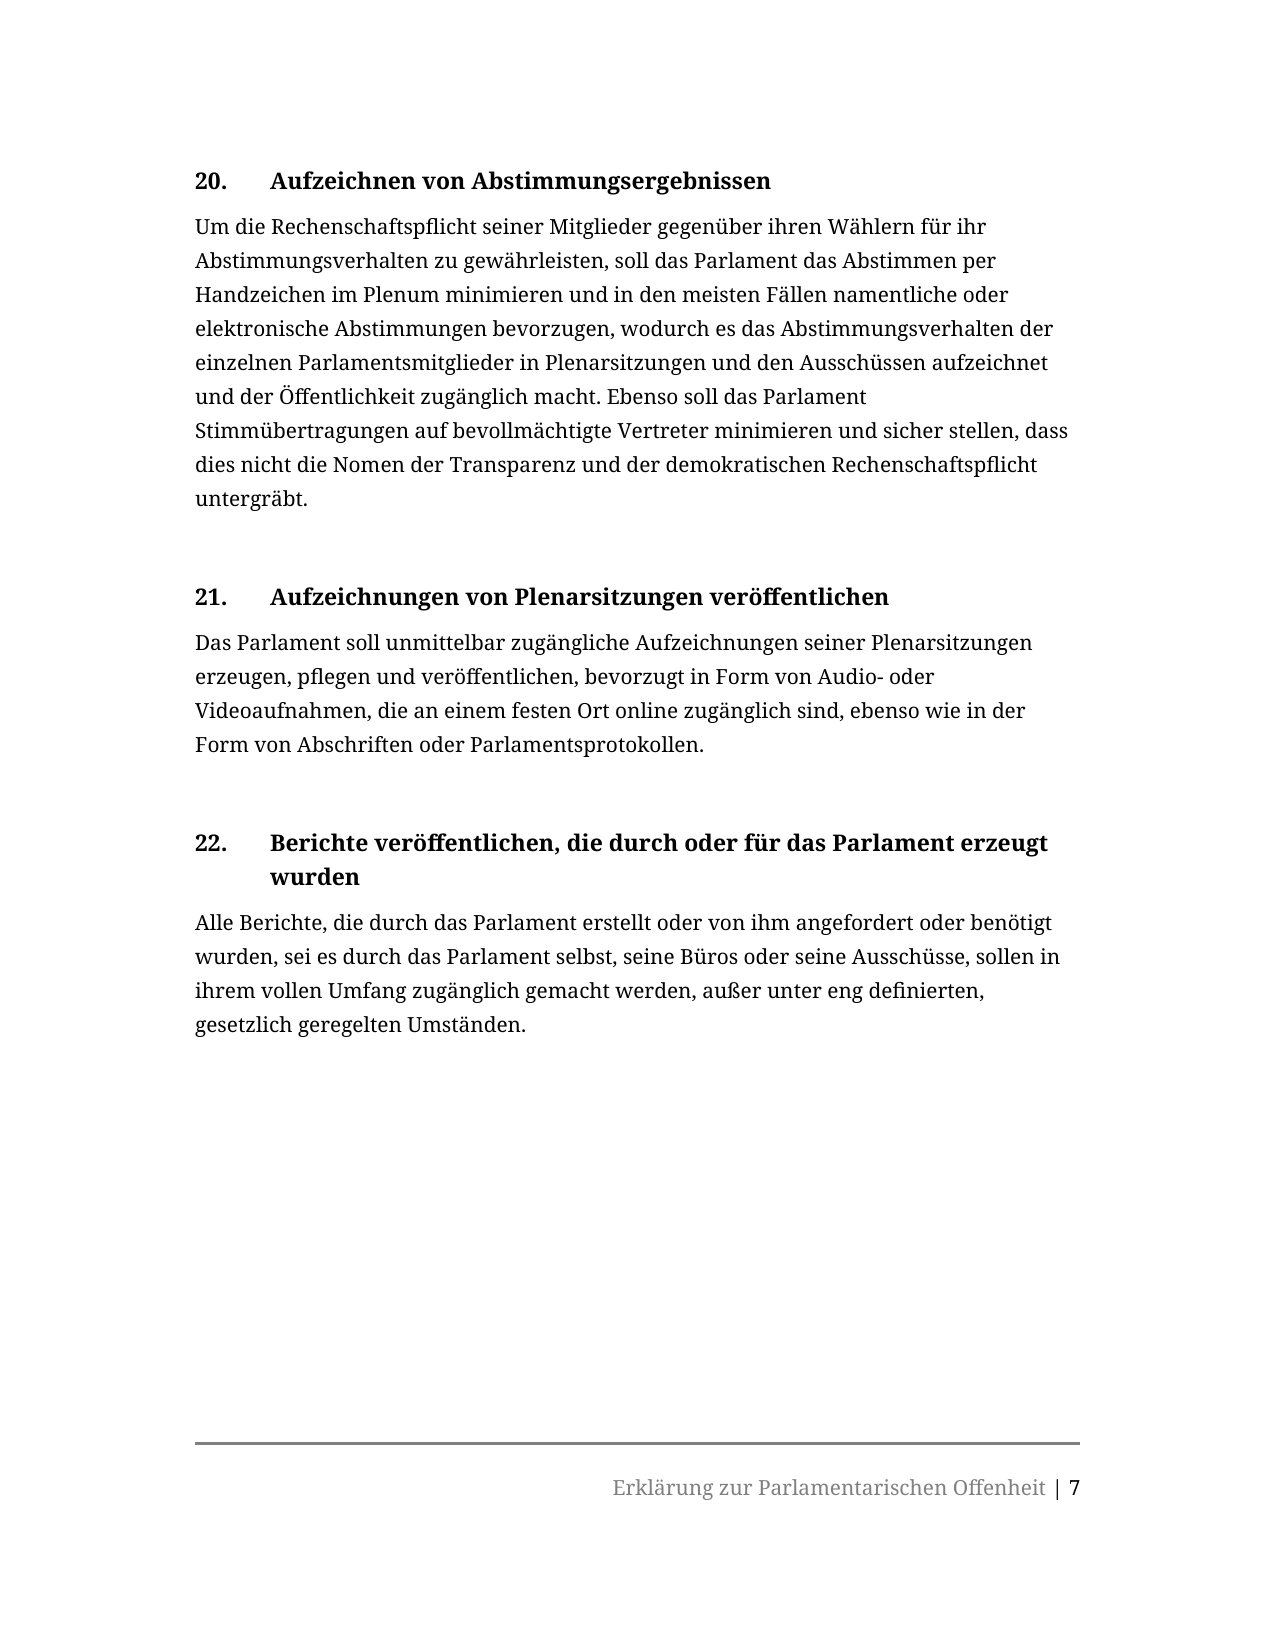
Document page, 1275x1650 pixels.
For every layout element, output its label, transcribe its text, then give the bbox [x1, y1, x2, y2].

text Alle Berichte, die durch das Parlament erstellt oder von ihm angefordert oder benötigt wurden, sei es durch das Parlament selbst, seine Büros oder seine Ausschüsse, sollen in ihrem vollen Umfang zugänglich gemacht werden, außer unter eng definierten, gesetzlich geregelten Umständen. [195, 908, 1080, 1038]
subtitle 21. Aufzeichnungen von Plenarsitzungen veröffentlichen [195, 581, 1080, 612]
text Das Parlament soll unmittelbar zugängliche Aufzeichnungen seiner Plenarsitzungen erzeugen, pflegen und veröffentlichen, bevorzugt in Form von Audio- oder Videoaufnahmen, die an einem festen Ort online zugänglich sind, ebenso wie in der Form von Abschriften oder Parlamentsprotokollen. [195, 628, 1080, 758]
text Um die Rechenschaftspflicht seiner Mitglieder gegenüber ihren Wählern für ihr Abstimmungsverhalten zu gewährleisten, soll das Parlament das Abstimmen per Handzeichen im Plenum minimieren und in den meisten Fällen namentliche oder elektronische Abstimmungen bevorzugen, wodurch es das Abstimmungsverhalten der einzelnen Parlamentsmitglieder in Plenarsitzungen und den Ausschüssen aufzeichnet und der Öffentlichkeit zugänglich macht. Ebenso soll das Parlament Stimmübertragungen auf bevollmächtigte Vertreter minimieren und sicher stellen, dass dies nicht die Nomen der Transparenz und der demokratischen Rechenschaftspflicht untergräbt. [195, 212, 1080, 513]
subtitle 20. Aufzeichnen von Abstimmungsergebnissen [195, 165, 1080, 196]
subtitle 22. Berichte veröffentlichen, die durch oder für das Parlament erzeugt wurden [195, 827, 1080, 892]
